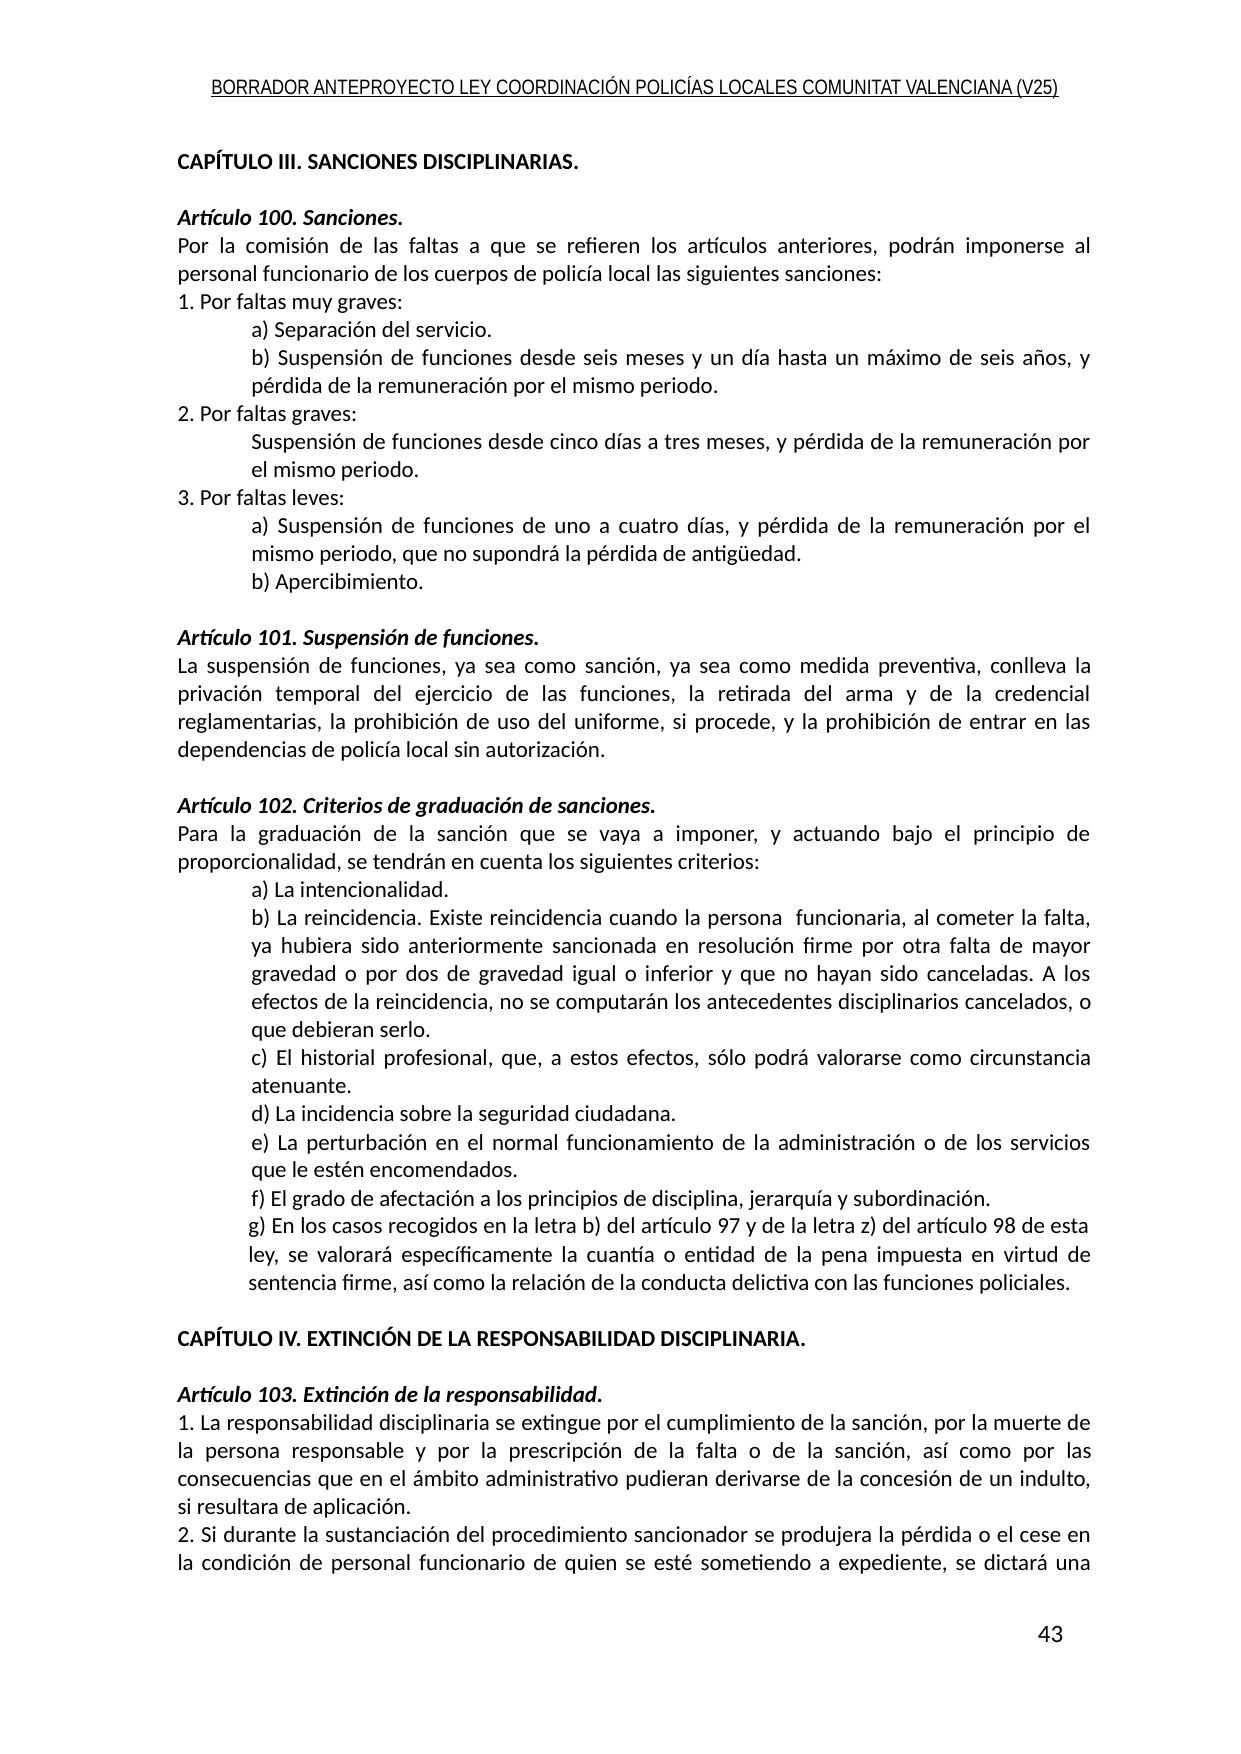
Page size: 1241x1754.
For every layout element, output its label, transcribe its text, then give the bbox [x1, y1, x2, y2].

text a) La intencionalidad. [251, 875, 1092, 903]
text b) Apercibimiento. [251, 567, 1092, 595]
text f) El grado de afectación a los principios de disciplina, jerarquía y subordinación. [251, 1184, 1092, 1212]
text a) Separación del servicio. [251, 315, 1092, 343]
text e) La perturbación en el normal funcionamiento de la administración o de los servicios que le estén encomendados. [251, 1128, 1092, 1184]
text d) La incidencia sobre la seguridad ciudadana. [251, 1099, 1092, 1128]
text 1. Por faltas muy graves: [177, 287, 1092, 315]
text b) Suspensión de funciones desde seis meses y un día hasta un máximo de seis años, y pérdida de la remuneración por el mismo periodo. [251, 343, 1092, 399]
text La suspensión de funciones, ya sea como sanción, ya sea como medida preventiva, conlleva la privación temporal del ejercicio de las funciones, la retirada del arma y de la credencial reglamentarias, la prohibición de uso del uniforme, si procede, y la prohibición de entrar en las dependencias de policía local sin autorización. [177, 651, 1092, 763]
subtitle Artículo 103. Extinción de la responsabilidad. [177, 1380, 1092, 1408]
text 2. Si durante la sustanciación del procedimiento sancionador se produjera la pérdida o el cese en la condición de personal funcionario de quien se esté sometiendo a expediente, se dictará una [177, 1520, 1092, 1576]
subtitle CAPÍTULO IV. EXTINCIÓN DE LA RESPONSABILIDAD DISCIPLINARIA. [177, 1324, 1092, 1352]
subtitle Artículo 101. Suspensión de funciones. [177, 623, 1092, 651]
text 3. Por faltas leves: [177, 483, 1092, 511]
text Suspensión de funciones desde cinco días a tres meses, y pérdida de la remuneración por el mismo periodo. [251, 427, 1092, 483]
text Por la comisión de las faltas a que se refieren los artículos anteriores, podrán imponerse al personal funcionario de los cuerpos de policía local las siguientes sanciones: [177, 231, 1092, 287]
text a) Suspensión de funciones de uno a cuatro días, y pérdida de la remuneración por el mismo periodo, que no supondrá la pérdida de antigüedad. [251, 511, 1092, 567]
subtitle Artículo 102. Criterios de graduación de sanciones. [177, 791, 1092, 819]
text 1. La responsabilidad disciplinaria se extingue por el cumplimiento de la sanción, por la muerte de la persona responsable y por la prescripción de la falta o de la sanción, así como por las consecuencias que en el ámbito administrativo pudieran derivarse de la concesión de un indulto, si resultara de aplicación. [177, 1408, 1092, 1520]
text 2. Por faltas graves: [177, 399, 1092, 427]
text c) El historial profesional, que, a estos efectos, sólo podrá valorarse como circunstancia atenuante. [251, 1043, 1092, 1099]
subtitle CAPÍTULO III. SANCIONES DISCIPLINARIAS. [177, 147, 1092, 175]
text g) En los casos recogidos en la letra b) del artículo 97 y de la letra z) del artículo 98 de esta ley, se valorará específicamente la cuantía o entidad de la pena impuesta en virtud de sentencia firme, así como la relación de la conducta delictiva con las funciones policiales. [248, 1212, 1092, 1296]
subtitle Artículo 100. Sanciones. [177, 203, 1092, 231]
text b) La reincidencia. Existe reincidencia cuando la persona funcionaria, al cometer la falta, ya hubiera sido anteriormente sancionada en resolución firme por otra falta de mayor gravedad o por dos de gravedad igual o inferior y que no hayan sido canceladas. A los efectos de la reincidencia, no se computarán los antecedentes disciplinarios cancelados, o que debieran serlo. [251, 903, 1092, 1043]
text Para la graduación de la sanción que se vaya a imponer, y actuando bajo el principio de proporcionalidad, se tendrán en cuenta los siguientes criterios: [177, 819, 1092, 875]
